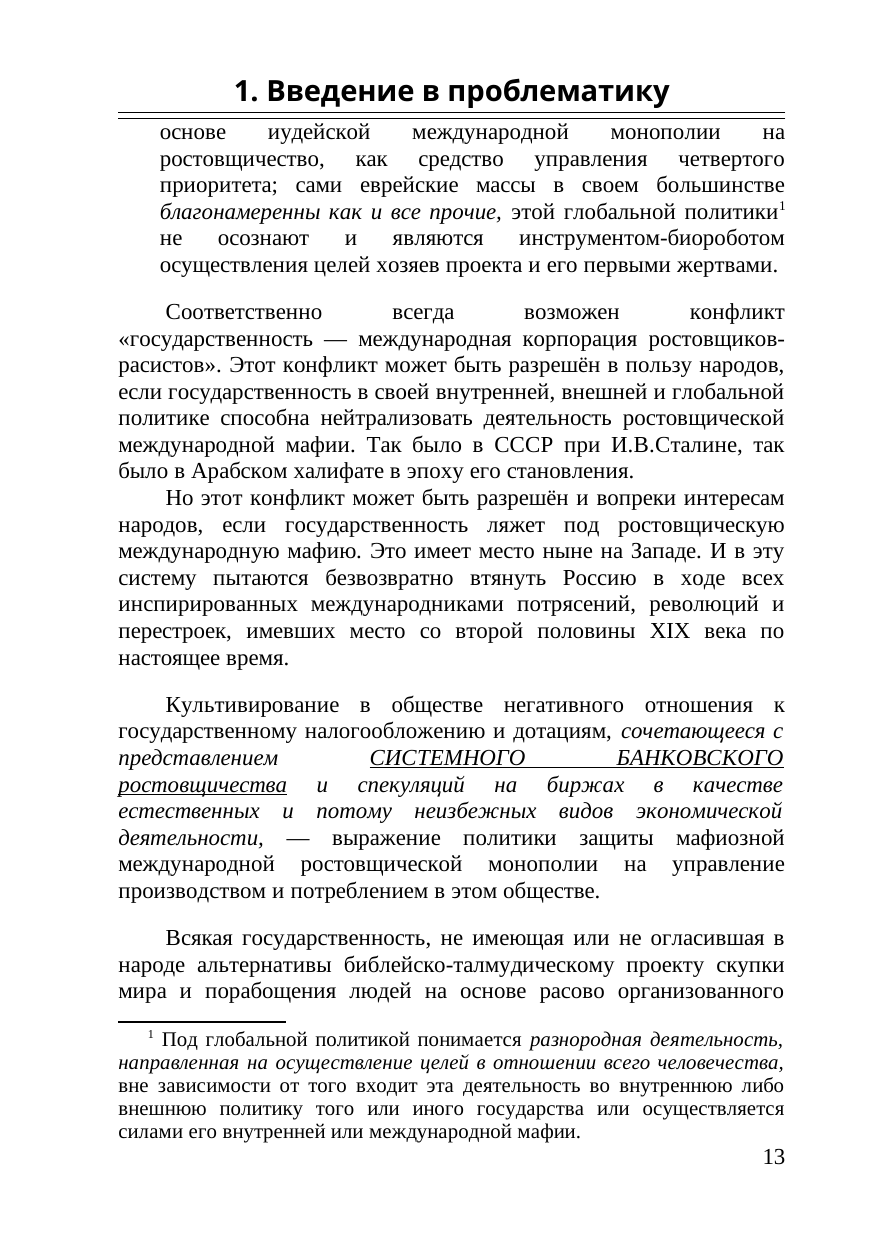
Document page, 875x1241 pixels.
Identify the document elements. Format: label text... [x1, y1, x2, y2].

text Но этот конфликт может быть разрешён и вопреки интересам народов, если государственность ляжет под ростовщическую международную мафию. Это имеет место ныне на Западе. И в эту систему пытаются безвозвратно втянуть Россию в ходе всех инспирированных международниками потрясений, революций и перестроек, имевших место со второй половины XIX века по настоящее время. [118, 484, 785, 670]
text Соответственно всегда возможен конфликт «государственность — международная корпорация ростовщиков-расистов». Этот конфликт может быть разрешён в пользу народов, если государственность в своей внутренней, внешней и глобальной политике способна нейтрализовать деятельность ростовщической международной мафии. Так было в СССР при И.В.Сталине, так было в Арабском халифате в эпоху его становления. [118, 298, 785, 484]
text основе иудейской международной монополии на ростовщичество, как средство управления четвертого приоритета; сами еврейские массы в своем большинстве благонамеренны как и все прочие, этой глобальной политики не осознают и являются инструментом-биороботом осуществления целей хозяев проекта и его первыми жертвами. [159, 119, 785, 277]
text Культивирование в обществе негативного отношения к государственному налогообложению и дотациям, сочетающееся с представлением СИСТЕМНОГО БАНКОВСКОГО ростовщичества и спекуляций на биржах в качестве естественных и потому неизбежных видов экономической деятельности, — выражение политики защиты мафиозной международной ростовщической монополии на управление производством и потреблением в этом обществе. [118, 691, 785, 903]
text Под глобальной политикой понимается разнородная деятельность, направленная на осуществление целей в отношении всего человечества, вне зависимости от того входит эта деятельность во внутреннюю либо внешнюю политику того или иного государства или осуществляется силами его внутренней или международной мафии. [118, 1028, 785, 1143]
text Всякая государственность, не имеющая или не огласившая в народе альтернативы библейско-талмудическому проекту скупки мира и порабощения людей на основе расово организованного [118, 924, 785, 1004]
